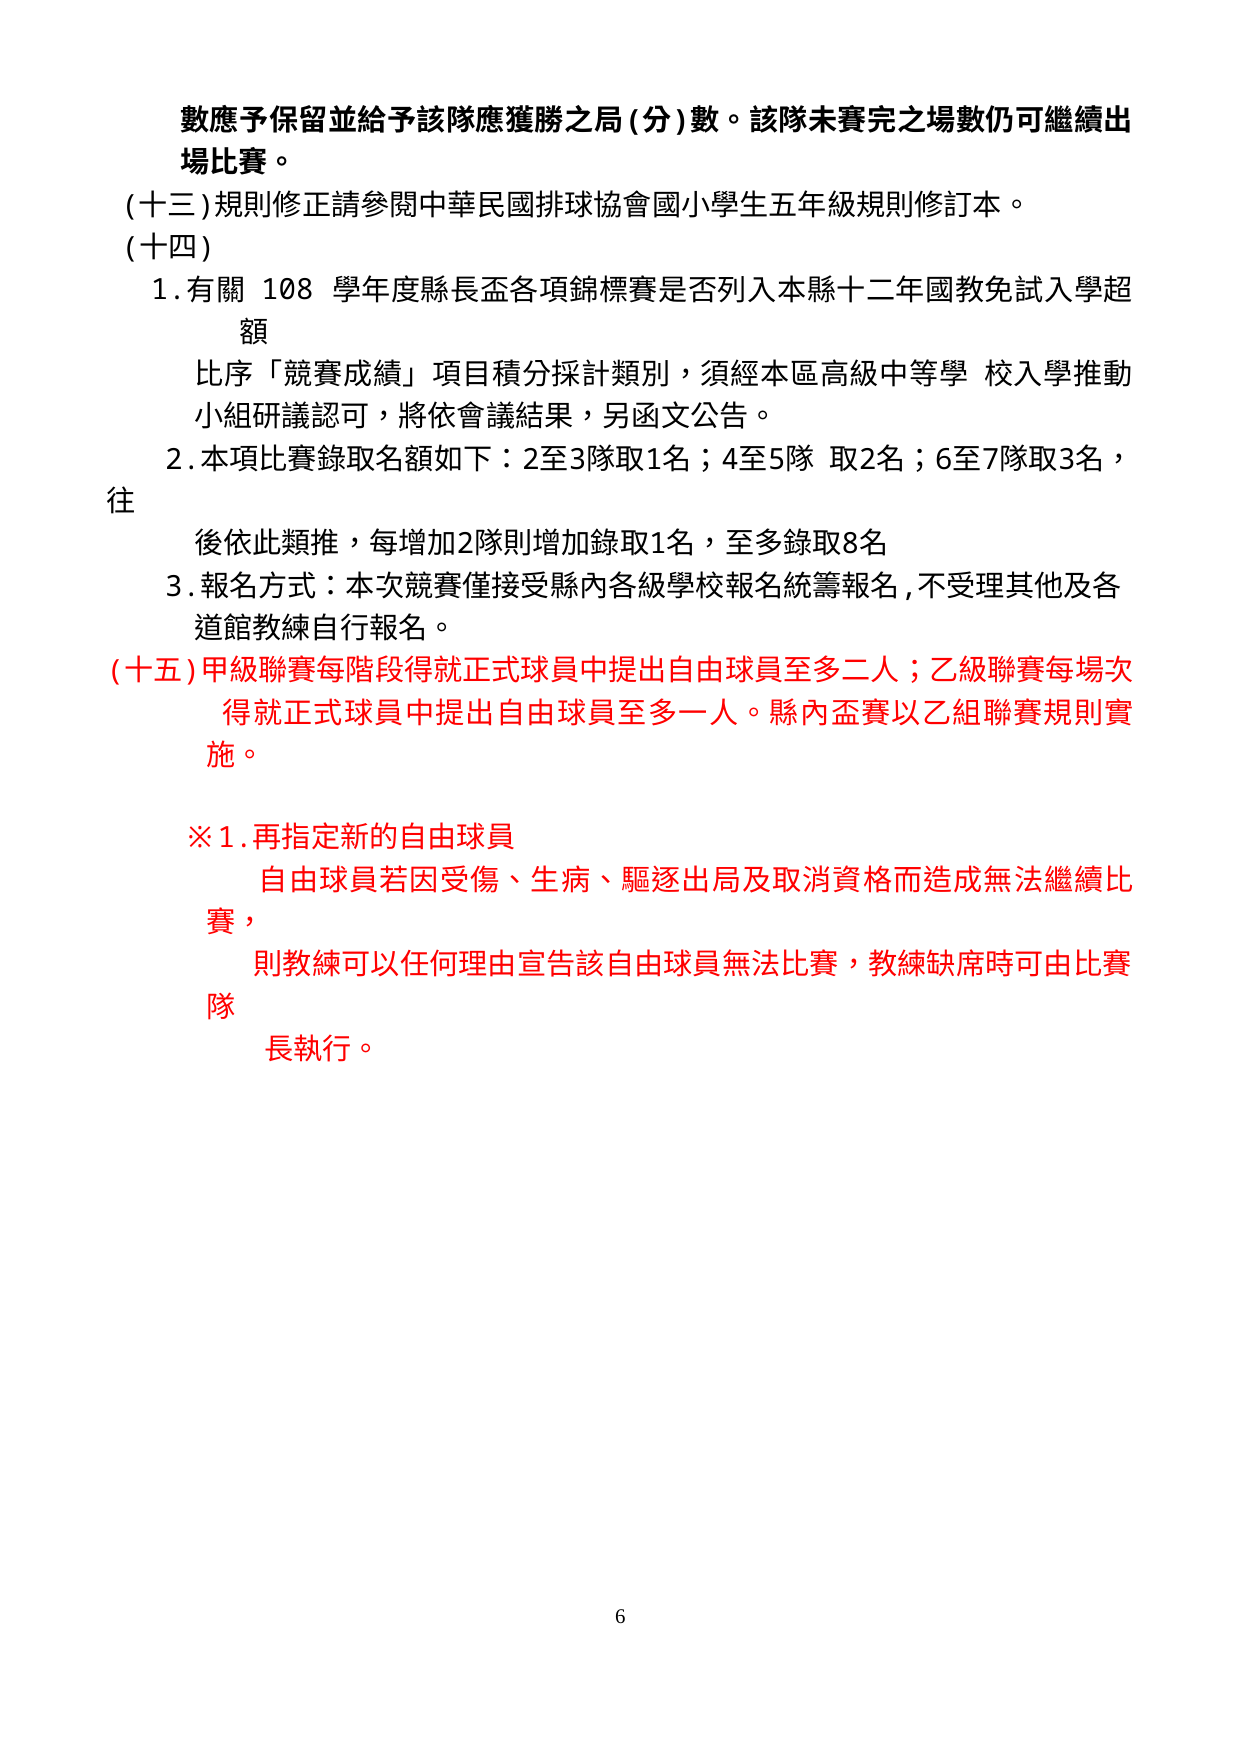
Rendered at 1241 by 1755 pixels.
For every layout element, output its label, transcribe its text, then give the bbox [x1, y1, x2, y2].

text 1.有關 108 學年度縣長盃各項錦標賽是否列入本縣十二年國教免試入學超額 [151, 266, 1134, 351]
text (十五)甲級聯賽每階段得就正式球員中提出自由球員至多二人；乙級聯賽每場次 [106, 647, 1134, 689]
text (十三)規則修正請參閱中華民國排球協會國小學生五年級規則修訂本。 [106, 181, 1134, 223]
text 長執行。 [106, 1026, 1134, 1068]
text 則教練可以任何理由宣告該自由球員無法比賽，教練缺席時可由比賽隊 [165, 941, 1134, 1026]
text 數應予保留並給予該隊應獲勝之局(分)數。該隊未賽完之場數仍可繼續出場比賽。 [147, 96, 1134, 181]
text 得就正式球員中提出自由球員至多一人。縣內盃賽以乙組聯賽規則實施。 [165, 689, 1134, 774]
text 2.本項比賽錄取名額如下：2至3隊取1名；4至5隊 取2名；6至7隊取3名，往 [106, 435, 1134, 520]
text ※1.再指定新的自由球員 [165, 814, 1134, 856]
text (十四) [121, 223, 1134, 266]
text 自由球員若因受傷、生病、驅逐出局及取消資格而造成無法繼續比賽， [165, 856, 1134, 941]
text 後依此類推，每增加2隊則增加錄取1名，至多錄取8名 [106, 520, 1134, 562]
text 比序「競賽成績」項目積分採計類別，須經本區高級中等學 校入學推動小組研議認可，將依會議結果，另函文公告。 [194, 351, 1134, 435]
text 3.報名方式：本次競賽僅接受縣內各級學校報名統籌報名,不受理其他及各 [106, 562, 1134, 605]
text 道館教練自行報名。 [106, 605, 1134, 647]
